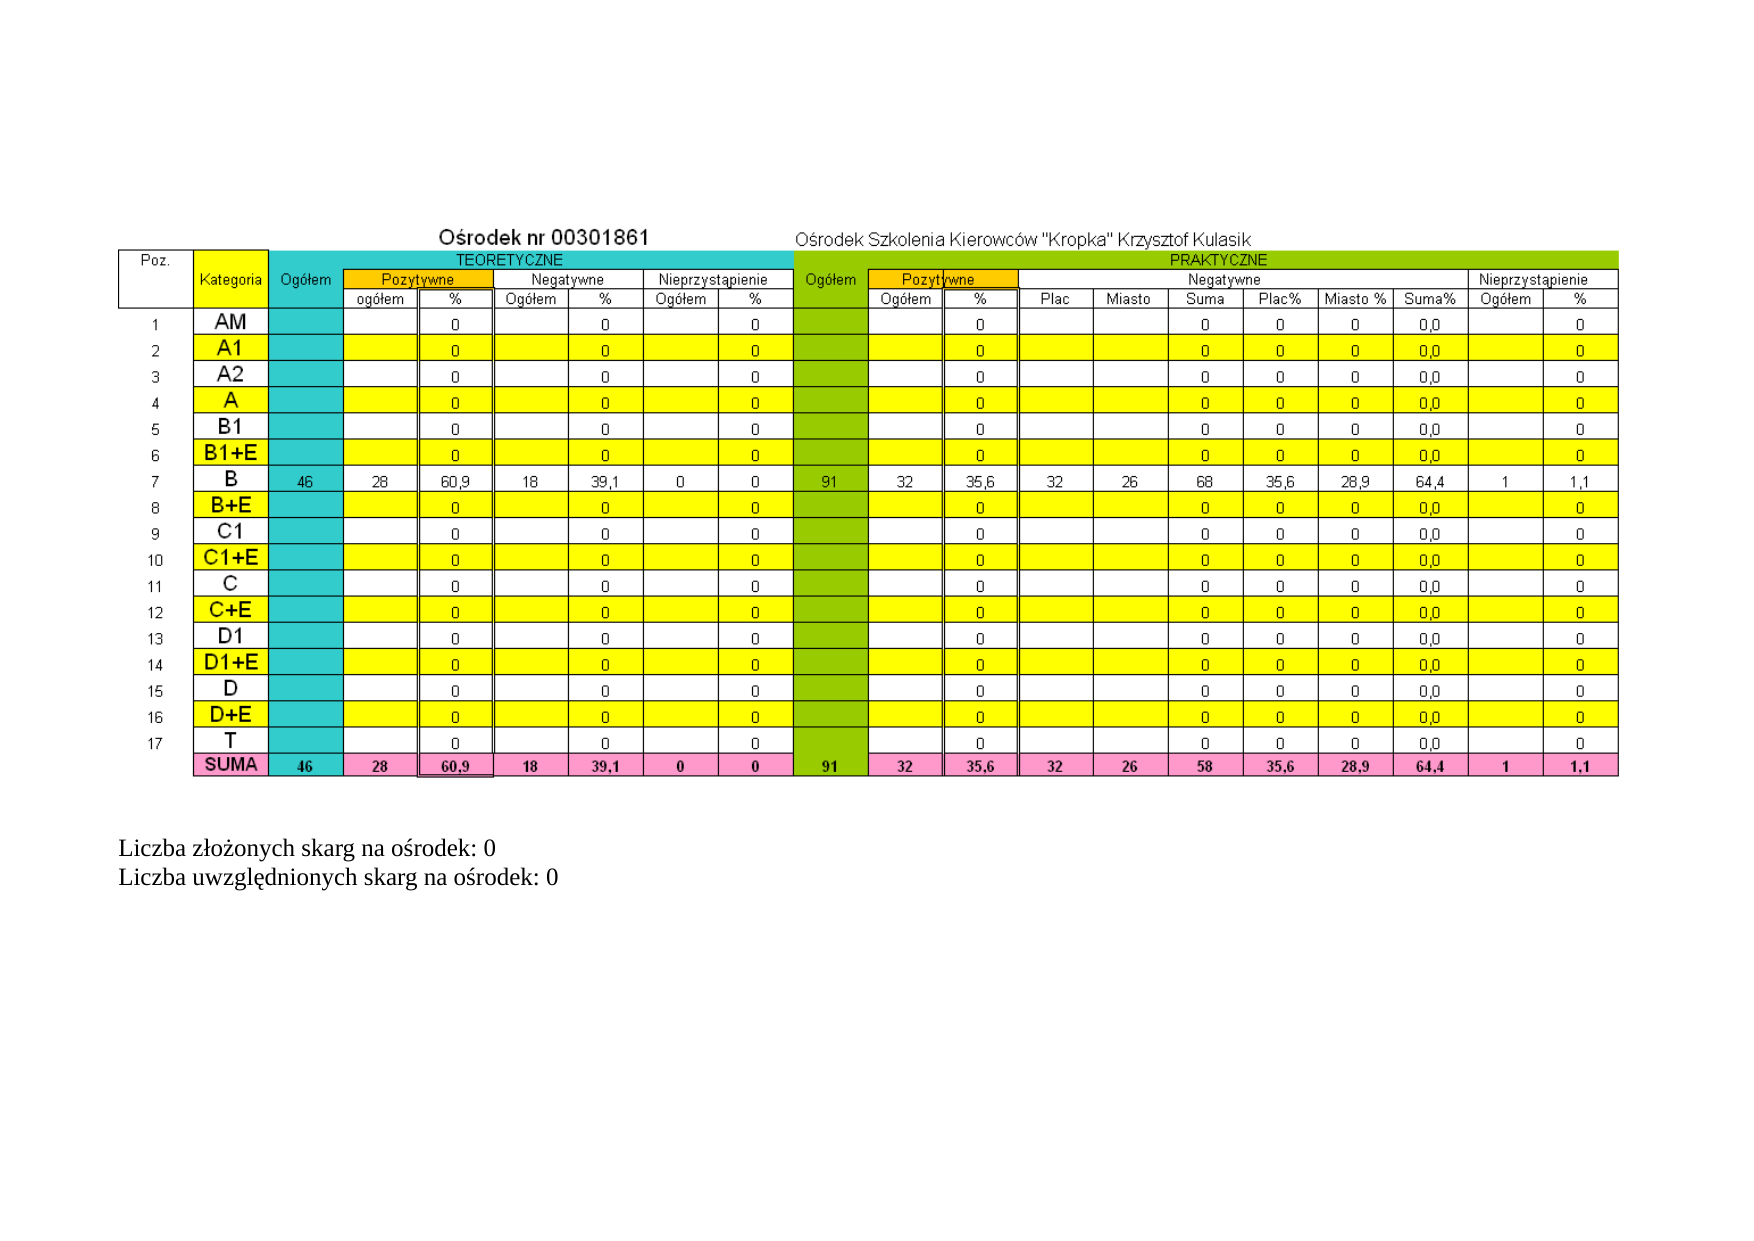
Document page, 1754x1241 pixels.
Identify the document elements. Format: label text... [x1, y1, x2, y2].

picture [118, 204, 1636, 805]
text Liczba złożonych skarg na ośrodek: 0 [118, 833, 1636, 862]
text Liczba uwzględnionych skarg na ośrodek: 0 [118, 862, 1636, 890]
